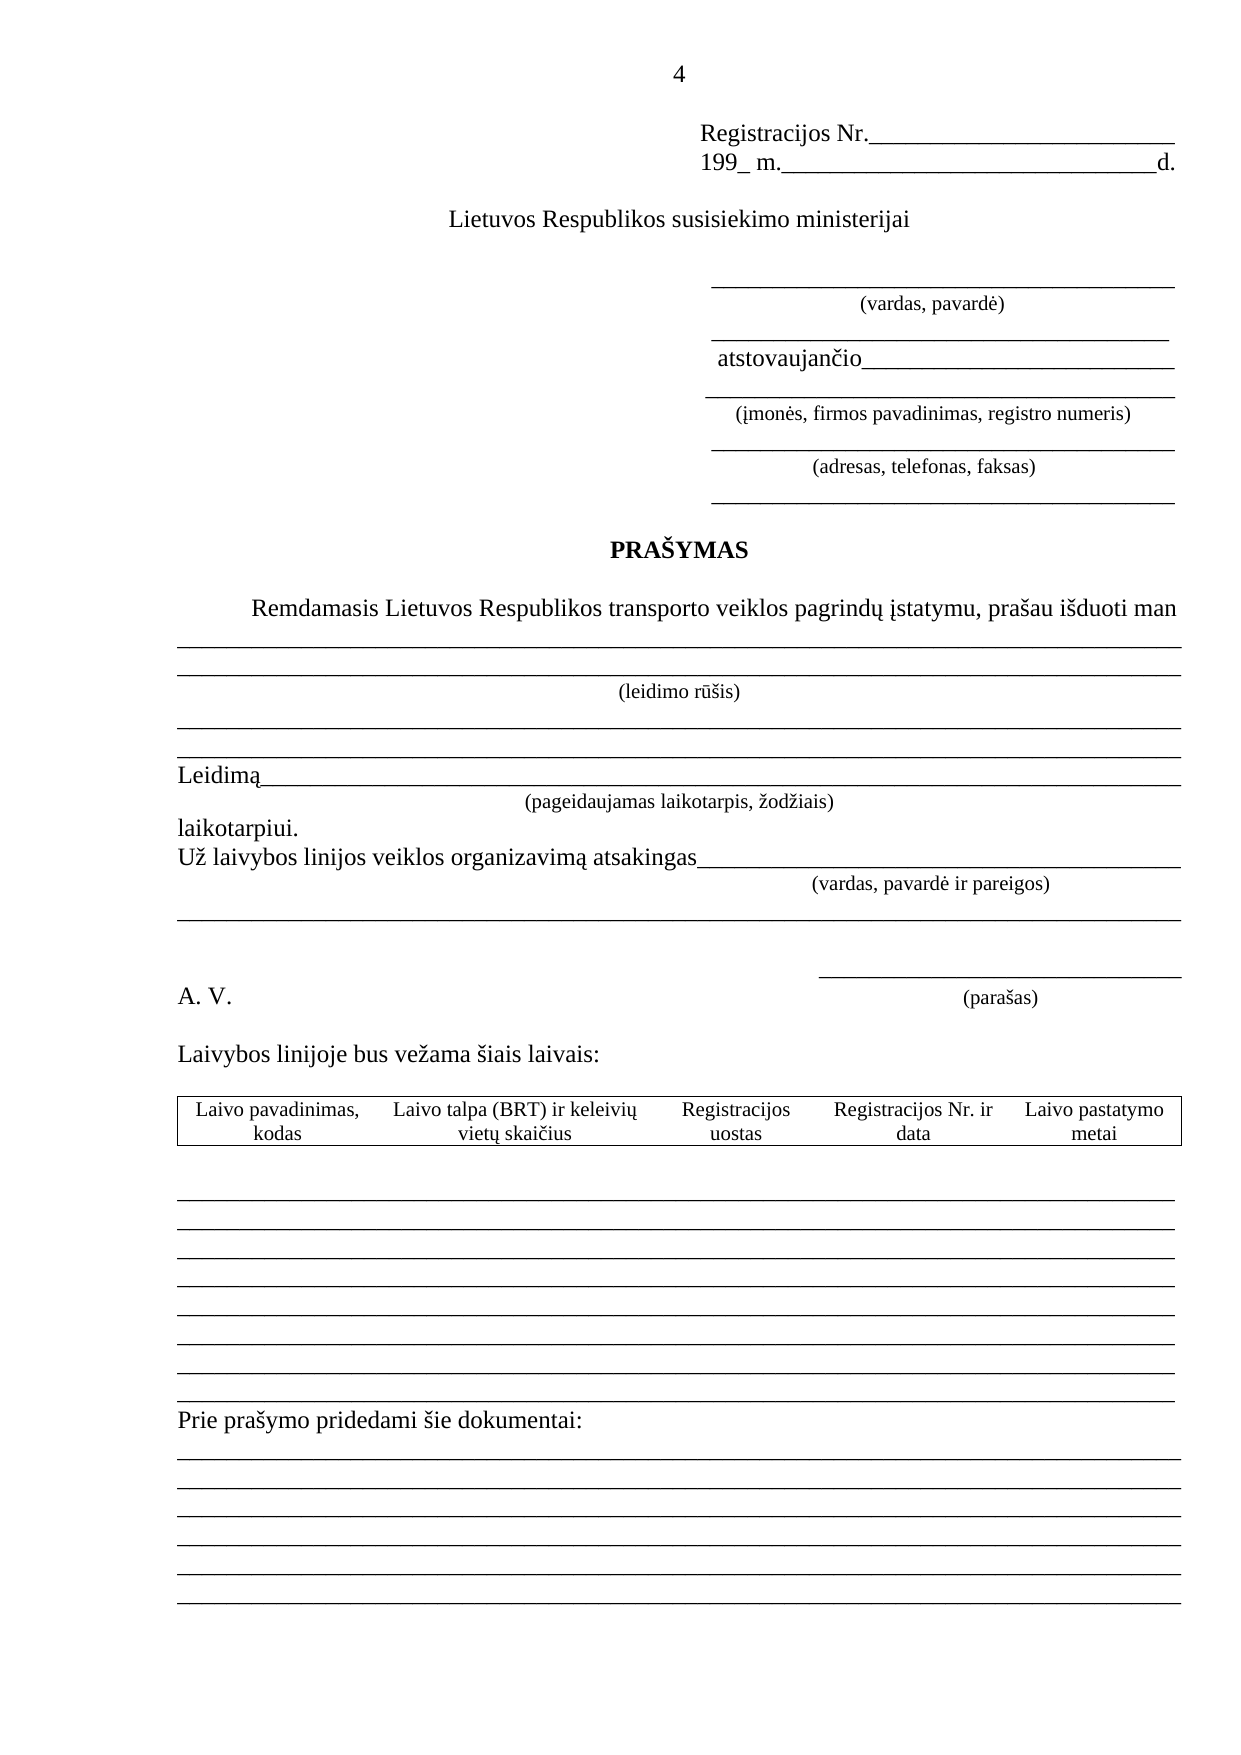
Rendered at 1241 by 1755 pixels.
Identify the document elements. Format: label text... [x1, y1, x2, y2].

text Registracijos Nr. [700, 118, 1181, 147]
text Laivybos linijoje bus vežama šiais laivais: [177, 1039, 1181, 1067]
text Leidimą [177, 761, 1181, 789]
table_header Laivo talpa (BRT) ir keleivių vietų skaičius [378, 1097, 652, 1145]
text _____________________________ [582, 952, 1181, 981]
text (vardas, pavardė) [177, 291, 1181, 315]
text PRAŠYMAS [177, 535, 1181, 564]
text A. V. (parašas) [177, 981, 1181, 1010]
table_header Registracijos uostas [652, 1097, 819, 1145]
text (įmonės, firmos pavadinimas, registro numeris) [177, 401, 1181, 425]
text 199_ m. d. [177, 147, 1181, 176]
table_header Laivo pastatymo metai [1007, 1097, 1181, 1145]
text (vardas, pavardė ir pareigos) [177, 871, 1181, 895]
text laikotarpiui. [177, 813, 1181, 842]
table_header Registracijos Nr. ir data [820, 1097, 1007, 1145]
text Prie prašymo pridedami šie dokumentai: [177, 1405, 1181, 1434]
text (leidimo rūšis) [177, 679, 1181, 703]
text (pageidaujamas laikotarpis, žodžiais) [177, 789, 1181, 813]
text (adresas, telefonas, faksas) [177, 454, 1181, 478]
text Lietuvos Respublikos susisiekimo ministerijai [177, 204, 1181, 233]
text Už laivybos linijos veiklos organizavimą atsakingas [177, 842, 1181, 871]
text atstovaujančio [177, 343, 1181, 372]
table_header Laivo pavadinimas, kodas [178, 1097, 377, 1145]
text Remdamasis Lietuvos Respublikos transporto veiklos pagrindų įstatymu, prašau išduoti man [177, 593, 1181, 622]
